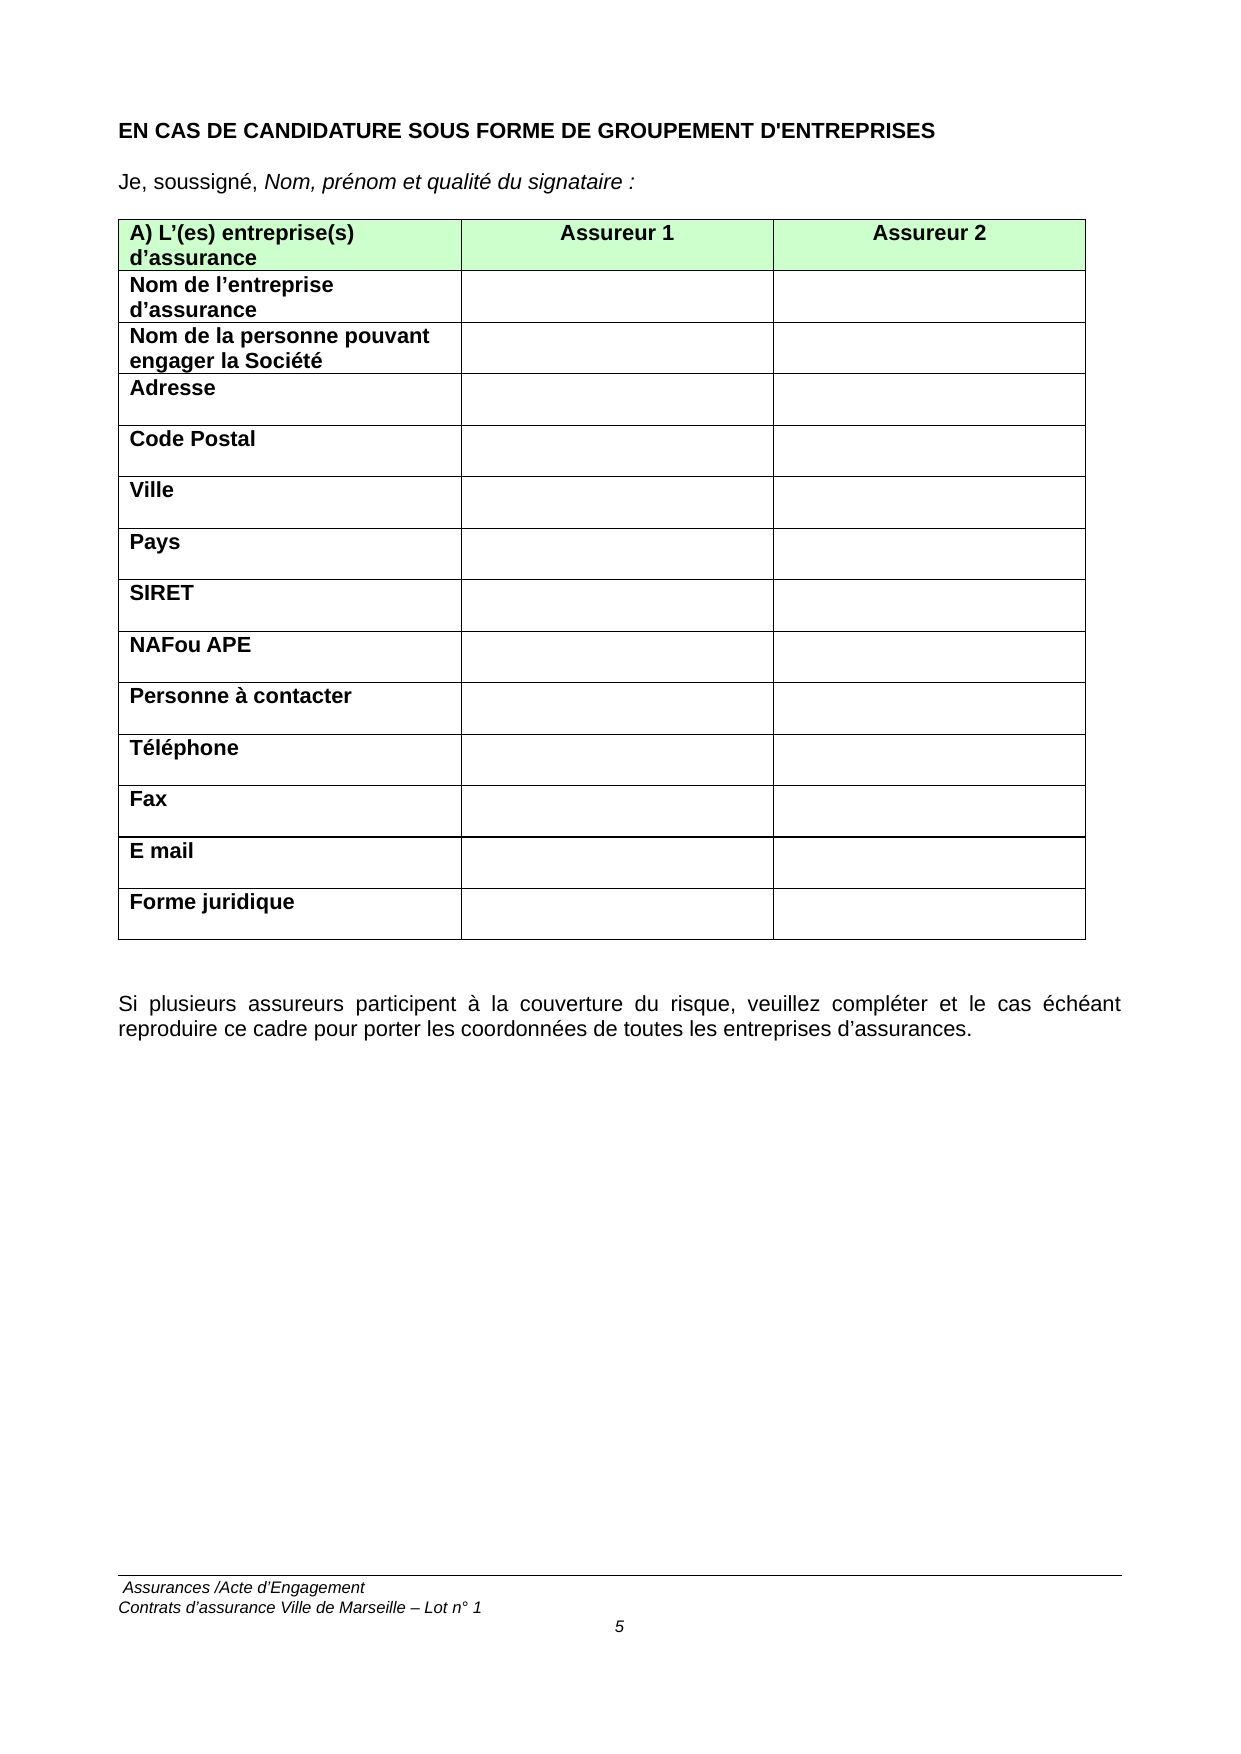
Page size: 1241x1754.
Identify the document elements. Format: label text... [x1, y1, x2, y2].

table_cell [774, 374, 1085, 425]
table_cell [462, 632, 773, 682]
table_cell [774, 426, 1085, 476]
text Je, soussigné, Nom, prénom et qualité du signataire : [118, 168, 1122, 194]
text Si plusieurs assureurs participent à la couverture du risque, veuillez compléter et le cas échéant reproduire ce cadre pour porter les coordonnées de toutes les entreprises d’assurances. [118, 991, 1122, 1041]
table_cell Pays [119, 529, 461, 579]
table_cell [462, 271, 773, 322]
text EN CAS DE CANDIDATURE SOUS FORME DE GROUPEMENT D'ENTREPRISES [118, 118, 1122, 143]
table_cell NAFou APE [119, 632, 461, 682]
table_header A) L’(es) entreprise(s) d’assurance [119, 220, 461, 270]
table_cell [774, 632, 1085, 682]
table_cell [774, 580, 1085, 631]
table_cell [462, 786, 773, 836]
table_cell Nom de l’entreprise d’assurance [119, 271, 461, 322]
table_cell Adresse [119, 374, 461, 425]
table_header Assureur 1 [462, 220, 773, 270]
table_cell Forme juridique [119, 889, 461, 939]
table_cell SIRET [119, 580, 461, 631]
table_cell [774, 529, 1085, 579]
table_cell Ville [119, 477, 461, 528]
table_cell [462, 889, 773, 939]
table_cell [462, 426, 773, 476]
table_cell Fax [119, 786, 461, 836]
table_cell Code Postal [119, 426, 461, 476]
table_cell [774, 271, 1085, 322]
table_cell [462, 477, 773, 528]
table_cell Nom de la personne pouvant engager la Société [119, 323, 461, 373]
table_cell [774, 838, 1085, 888]
table_cell [774, 683, 1085, 733]
table_cell [462, 374, 773, 425]
table_cell E mail [119, 838, 461, 888]
table_cell [462, 838, 773, 888]
table_cell [462, 529, 773, 579]
table_cell [774, 786, 1085, 836]
table_header Assureur 2 [774, 220, 1085, 270]
table_cell [774, 889, 1085, 939]
table_cell Téléphone [119, 735, 461, 785]
table_cell [462, 323, 773, 373]
table_cell [462, 580, 773, 631]
table_cell [462, 735, 773, 785]
table_cell [774, 735, 1085, 785]
table_cell Personne à contacter [119, 683, 461, 733]
table_cell [774, 323, 1085, 373]
table_cell [462, 683, 773, 733]
table_cell [774, 477, 1085, 528]
